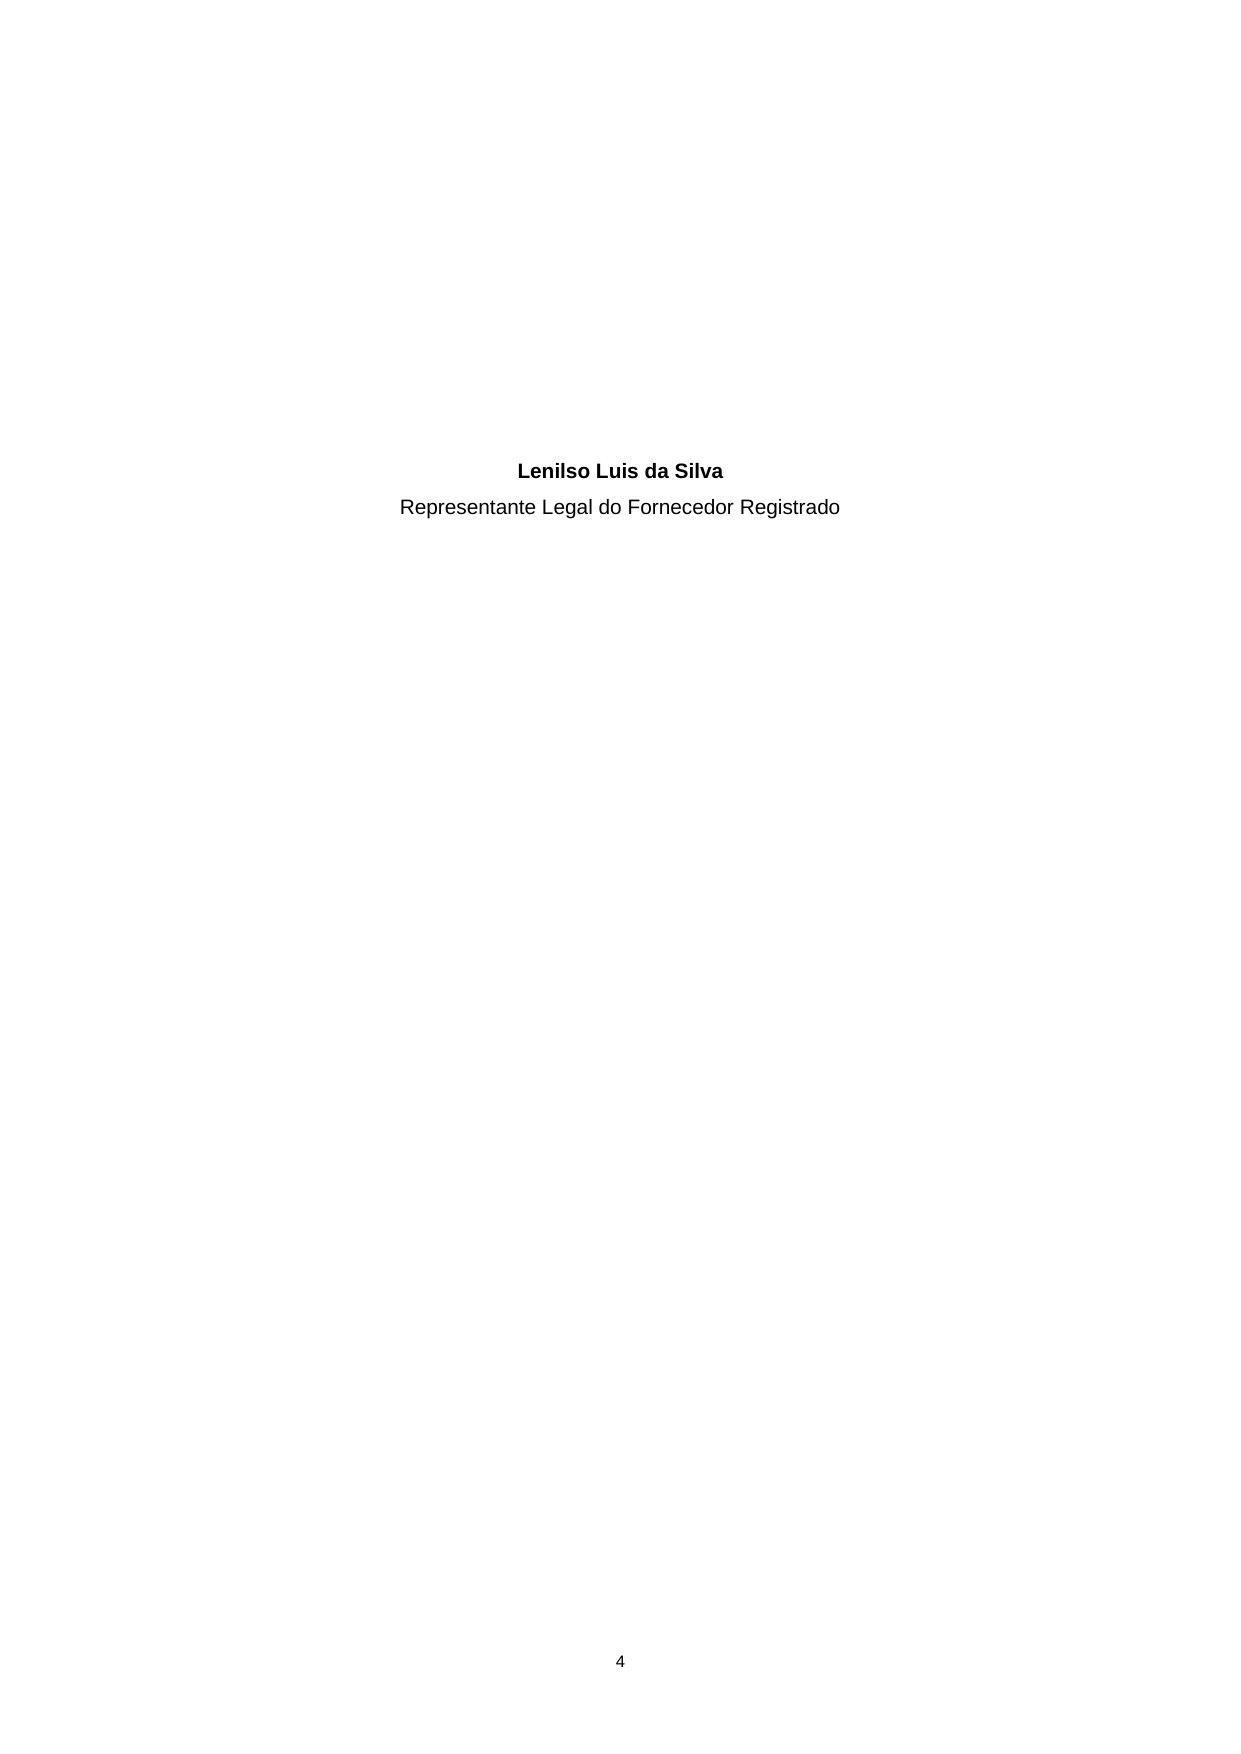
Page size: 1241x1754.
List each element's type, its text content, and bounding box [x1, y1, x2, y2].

text Representante Legal do Fornecedor Registrado [118, 495, 1122, 519]
text Lenilso Luis da Silva [118, 459, 1122, 483]
